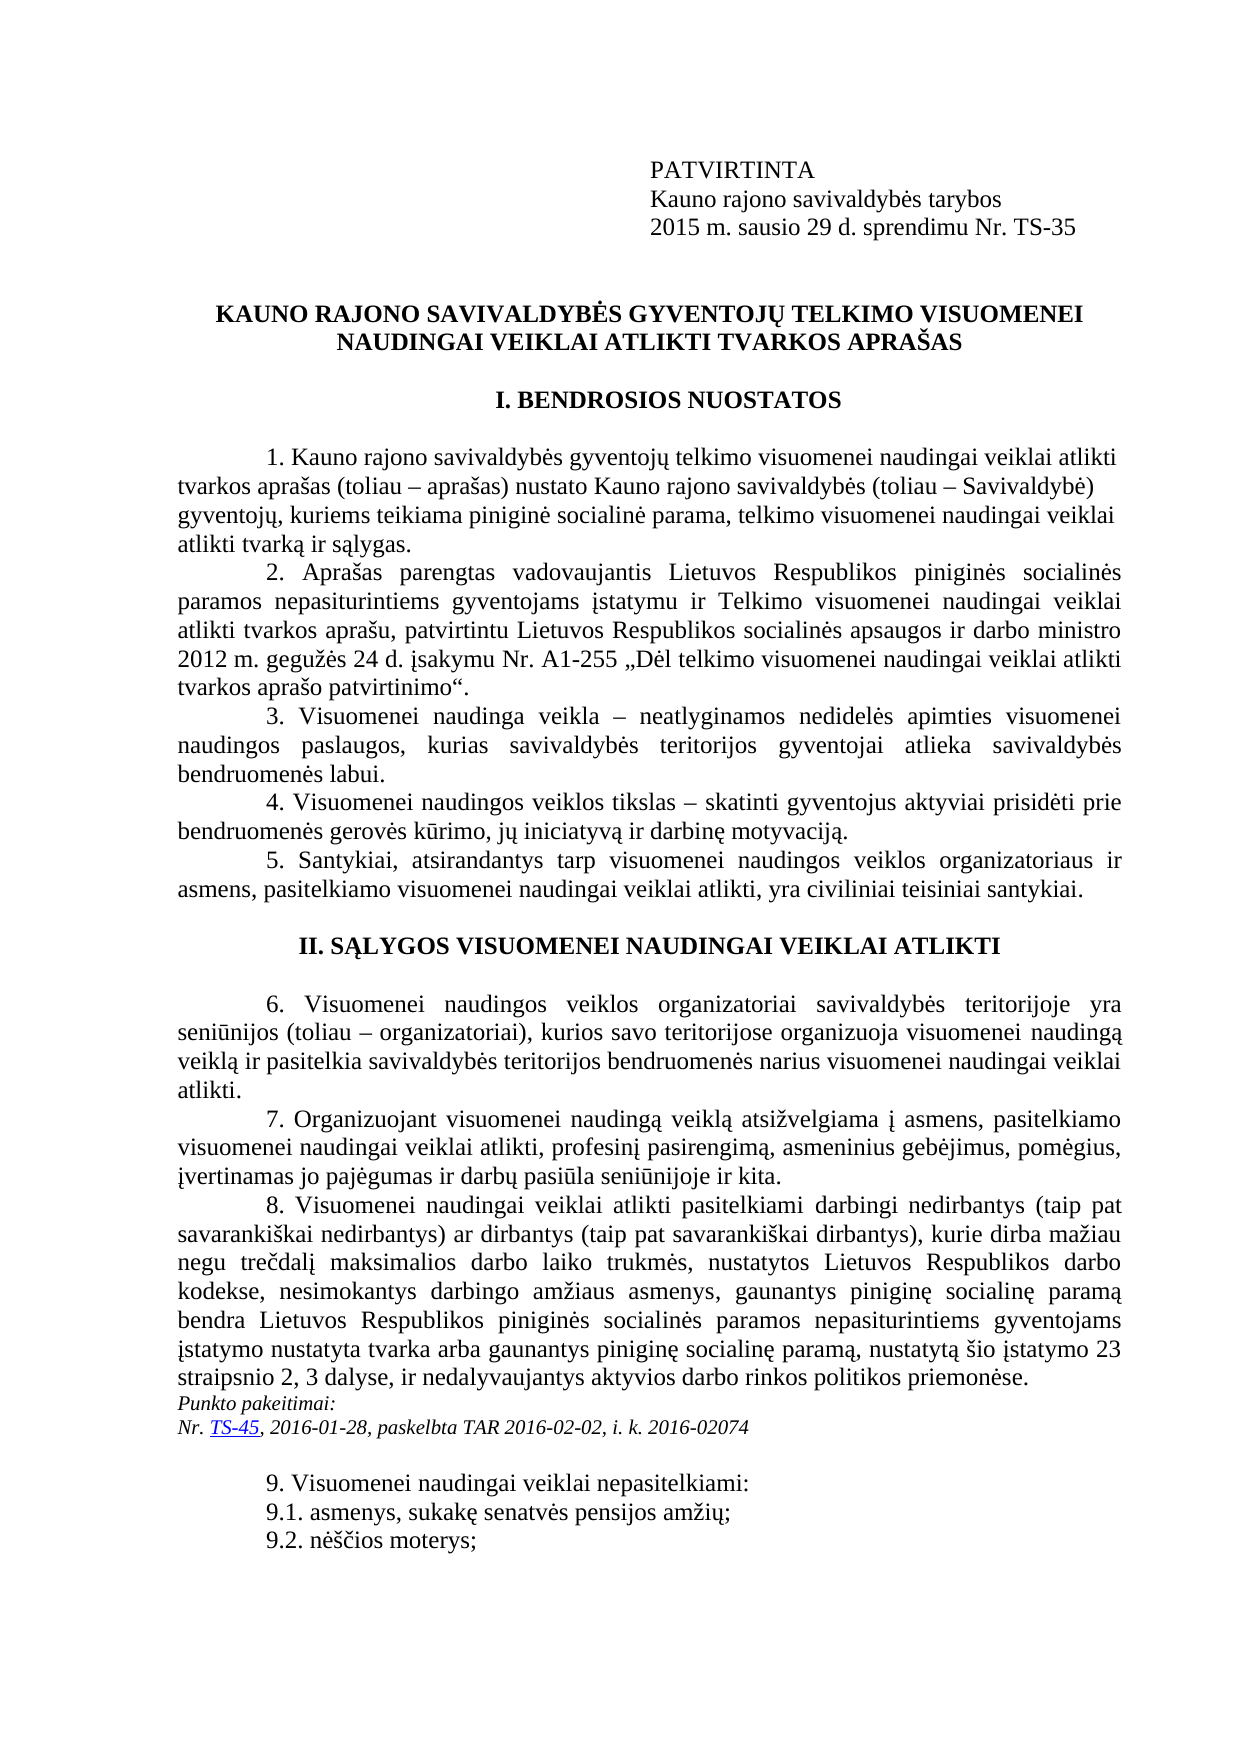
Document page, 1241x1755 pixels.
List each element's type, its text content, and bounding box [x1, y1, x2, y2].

text 6. Visuomenei naudingos veiklos organizatoriai savivaldybės teritorijoje yra seniūnijos (toliau – organizatoriai), kurios savo teritorijose organizuoja visuomenei naudingą veiklą ir pasitelkia savivaldybės teritorijos bendruomenės narius visuomenei naudingai veiklai atlikti. [177, 989, 1122, 1104]
text 9.2. nėščios moterys; [177, 1526, 1122, 1554]
text 9.1. asmenys, sukakę senatvės pensijos amžių; [177, 1497, 1122, 1526]
text Punkto pakeitimai: [177, 1391, 1122, 1415]
text Kauno rajono savivaldybės tarybos [177, 184, 1122, 212]
text 2. Aprašas parengtas vadovaujantis Lietuvos Respublikos piniginės socialinės paramos nepasiturintiems gyventojams įstatymu ir Telkimo visuomenei naudingai veiklai atlikti tvarkos aprašu, patvirtintu Lietuvos Respublikos socialinės apsaugos ir darbo ministro 2012 m. gegužės 24 d. įsakymu Nr. A1-255 „Dėl telkimo visuomenei naudingai veiklai atlikti tvarkos aprašo patvirtinimo“. [177, 557, 1122, 701]
text 4. Visuomenei naudingos veiklos tikslas – skatinti gyventojus aktyviai prisidėti prie bendruomenės gerovės kūrimo, jų iniciatyvą ir darbinę motyvaciją. [177, 787, 1122, 845]
text Nr. TS-45, 2016-01-28, paskelbta TAR 2016-02-02, i. k. 2016-02074 [177, 1415, 1122, 1439]
text I. BENDROSIOS NUOSTATOS [215, 385, 1122, 414]
text 3. Visuomenei naudinga veikla – neatlyginamos nedidelės apimties visuomenei naudingos paslaugos, kurias savivaldybės teritorijos gyventojai atlieka savivaldybės bendruomenės labui. [177, 701, 1122, 787]
text 9. Visuomenei naudingai veiklai nepasitelkiami: [177, 1468, 1122, 1497]
text 7. Organizuojant visuomenei naudingą veiklą atsižvelgiama į asmens, pasitelkiamo visuomenei naudingai veiklai atlikti, profesinį pasirengimą, asmeninius gebėjimus, pomėgius, įvertinamas jo pajėgumas ir darbų pasiūla seniūnijoje ir kita. [177, 1104, 1122, 1190]
text PATVIRTINTA [177, 155, 1122, 184]
text KAUNO RAJONO SAVIVALDYBĖS GYVENTOJŲ TELKIMO VISUOMENEI NAUDINGAI VEIKLAI ATLIKTI TVARKOS APRAŠAS [177, 299, 1122, 356]
text 8. Visuomenei naudingai veiklai atlikti pasitelkiami darbingi nedirbantys (taip pat savarankiškai nedirbantys) ar dirbantys (taip pat savarankiškai dirbantys), kurie dirba mažiau negu trečdalį maksimalios darbo laiko trukmės, nustatytos Lietuvos Respublikos darbo kodekse, nesimokantys darbingo amžiaus asmenys, gaunantys piniginę socialinę paramą bendra Lietuvos Respublikos piniginės socialinės paramos nepasiturintiems gyventojams įstatymo nustatyta tvarka arba gaunantys piniginę socialinę paramą, nustatytą šio įstatymo 23 straipsnio 2, 3 dalyse, ir nedalyvaujantys aktyvios darbo rinkos politikos priemonėse. [177, 1190, 1122, 1391]
text II. SĄLYGOS VISUOMENEI NAUDINGAI VEIKLAI ATLIKTI [177, 931, 1122, 960]
text 5. Santykiai, atsirandantys tarp visuomenei naudingos veiklos organizatoriaus ir asmens, pasitelkiamo visuomenei naudingai veiklai atlikti, yra civiliniai teisiniai santykiai. [177, 845, 1122, 902]
text 1. Kauno rajono savivaldybės gyventojų telkimo visuomenei naudingai veiklai atlikti tvarkos aprašas (toliau – aprašas) nustato Kauno rajono savivaldybės (toliau – Savivaldybė) gyventojų, kuriems teikiama piniginė socialinė parama, telkimo visuomenei naudingai veiklai atlikti tvarką ir sąlygas. [177, 442, 1122, 557]
text 2015 m. sausio 29 d. sprendimu Nr. TS-35 [177, 212, 1122, 241]
